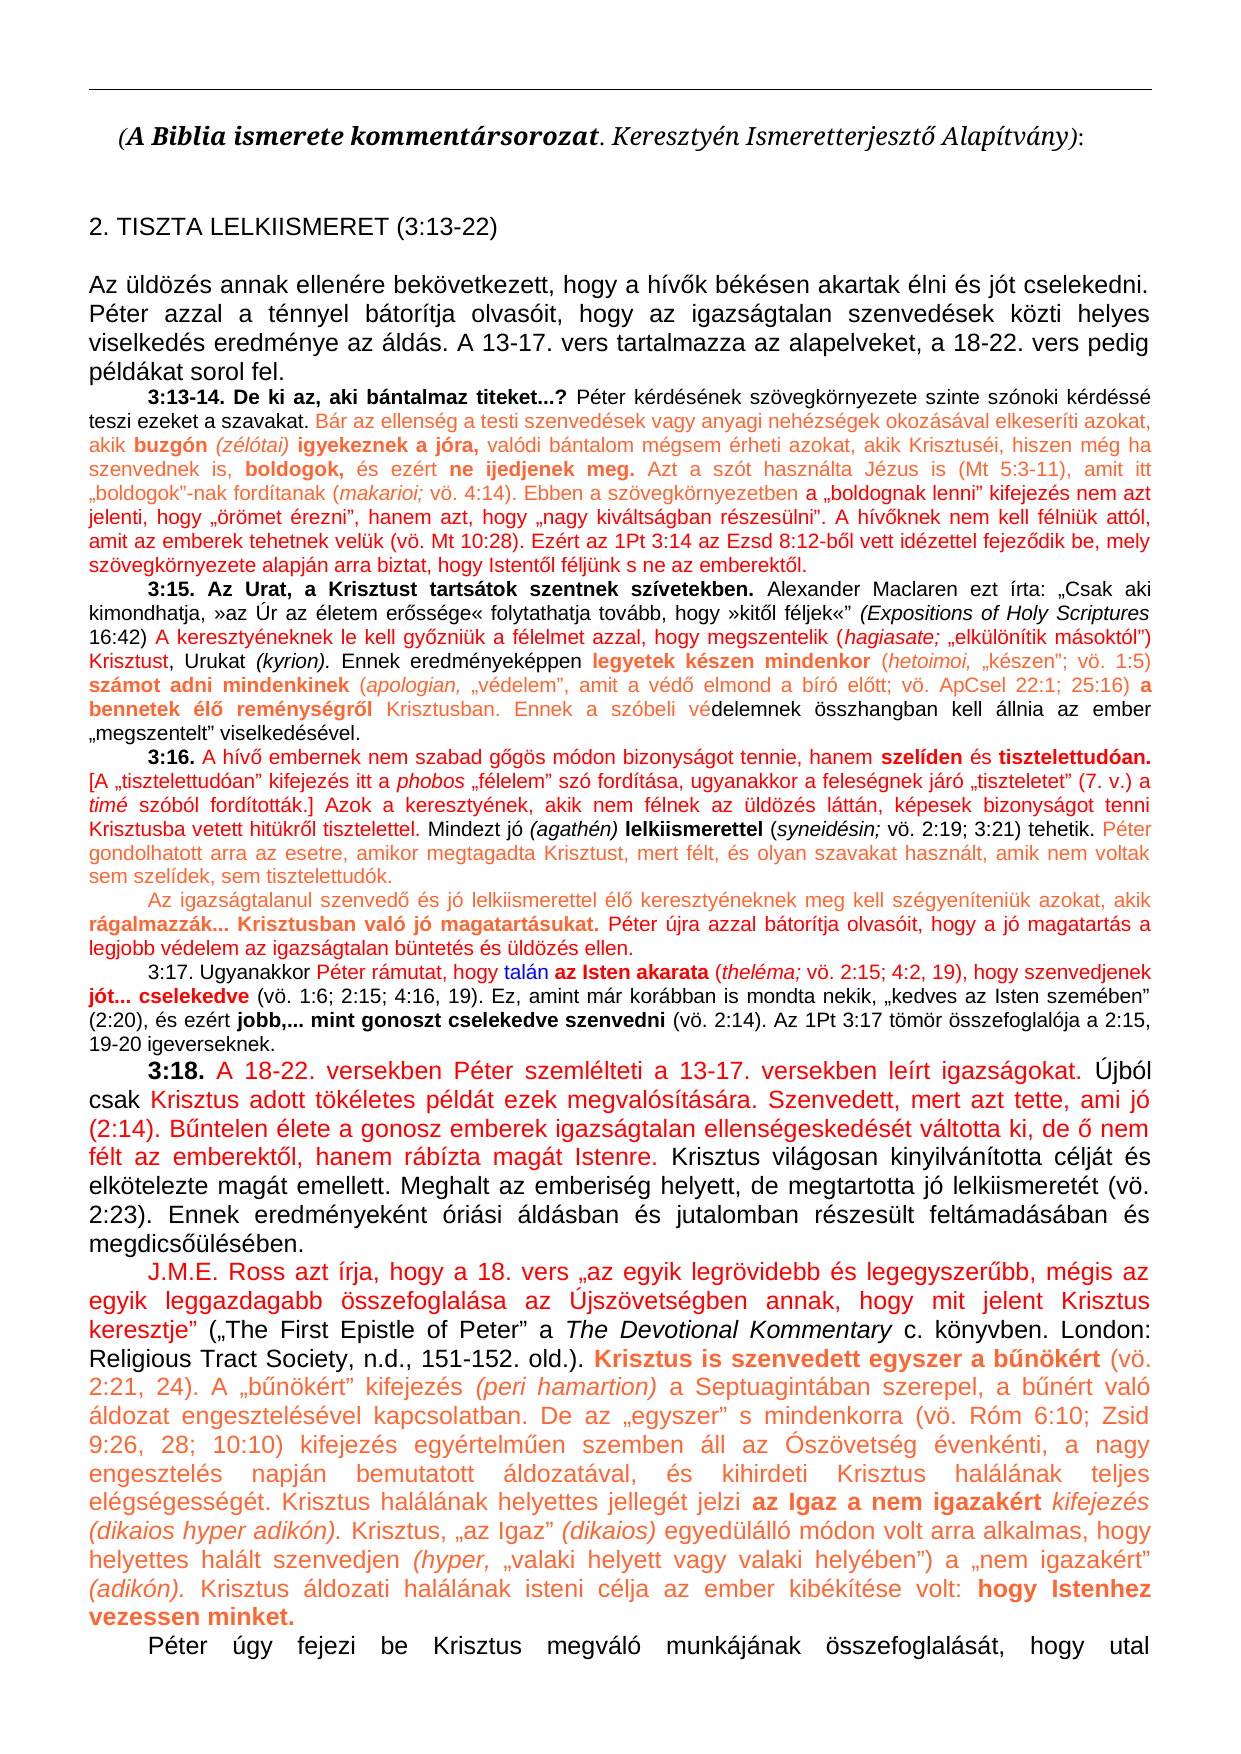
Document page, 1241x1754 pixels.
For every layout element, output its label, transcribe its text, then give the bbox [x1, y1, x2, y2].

text 2. TISZTA LELKIISMERET (3:13-22) [88, 212, 1152, 241]
text 3:16. A hívő embernek nem szabad gőgös módon bizonyságot tennie, hanem szelíden és tisztelettudóan. [A „tisztelettudóan” kifejezés itt a phobos „félelem” szó fordítása, ugyanakkor a feleségnek járó „tiszteletet” (7. v.) a timé szóból fordították.] Azok a keresztyének, akik nem félnek az üldözés láttán, képesek bizonyságot tenni Krisztusba vetett hitükről tisztelettel. Mindezt jó (agathén) lelkiismerettel (syneidésin; vö. 2:19; 3:21) tehetik. Péter gondolhatott arra az esetre, amikor megtagadta Krisztust, mert félt, és olyan szavakat használt, amik nem voltak sem szelídek, sem tisztelettudók. [88, 744, 1152, 888]
text (A Biblia ismerete kommentársorozat. Keresztyén Ismeretterjesztő Alapítvány): [88, 90, 1152, 182]
text J.M.E. Ross azt írja, hogy a 18. vers „az egyik legrövidebb és legegyszerűbb, mégis az egyik leggazdagabb összefoglalása az Újszövetségben annak, hogy mit jelent Krisztus keresztje” („The First Epistle of Peter” a The Devotional Kommentary c. könyvben. London: Religious Tract Society, n.d., 151-152. old.). Krisztus is szenvedett egyszer a bűnökért (vö. 2:21, 24). A „bűnökért” kifejezés (peri hamartion) a Septuagintában szerepel, a bűnért való áldozat engesztelésével kapcsolatban. De az „egyszer” s mindenkorra (vö. Róm 6:10; Zsid 9:26, 28; 10:10) kifejezés egyértelműen szemben áll az Ószövetség évenkénti, a nagy engesztelés napján bemutatott áldozatával, és kihirdeti Krisztus halálának teljes elégségességét. Krisztus halálának helyettes jellegét jelzi az Igaz a nem igazakért kifejezés (dikaios hyper adikón). Krisztus, „az Igaz” (dikaios) egyedülálló módon volt arra alkalmas, hogy helyettes halált szenvedjen (hyper, „valaki helyett vagy valaki helyében”) a „nem igazakért” (adikón). Krisztus áldozati halálának isteni célja az ember kibékítése volt: hogy Istenhez vezessen minket. [88, 1257, 1152, 1631]
text Péter úgy fejezi be Krisztus megváló munkájának összefoglalását, hogy utal [88, 1631, 1152, 1660]
text 3:13-14. De ki az, aki bántalmaz titeket...? Péter kérdésének szövegkörnyezete szinte szónoki kérdéssé teszi ezeket a szavakat. Bár az ellenség a testi szenvedések vagy anyagi nehézségek okozásával elkeseríti azokat, akik buzgón (zélótai) igyekeznek a jóra, valódi bántalom mégsem érheti azokat, akik Krisztuséi, hiszen még ha szenvednek is, boldogok, és ezért ne ijedjenek meg. Azt a szót használta Jézus is (Mt 5:3-11), amit itt „boldogok”-nak fordítanak (makarioi; vö. 4:14). Ebben a szövegkörnyezetben a „boldognak lenni” kifejezés nem azt jelenti, hogy „örömet érezni”, hanem azt, hogy „nagy kiváltságban részesülni”. A hívőknek nem kell félniük attól, amit az emberek tehetnek velük (vö. Mt 10:28). Ezért az 1Pt 3:14 az Ezsd 8:12-ből vett idézettel fejeződik be, mely szövegkörnyezete alapján arra biztat, hogy Istentől féljünk s ne az emberektől. [88, 385, 1152, 577]
text Az üldözés annak ellenére bekövetkezett, hogy a hívők békésen akartak élni és jót cselekedni. Péter azzal a ténnyel bátorítja olvasóit, hogy az igazságtalan szenvedések közti helyes viselkedés eredménye az áldás. A 13-17. vers tartalmazza az alapelveket, a 18-22. vers pedig példákat sorol fel. [88, 270, 1152, 385]
text Az igazságtalanul szenvedő és jó lelkiismerettel élő keresztyéneknek meg kell szégyeníteniük azokat, akik rágalmazzák... Krisztusban való jó magatartásukat. Péter újra azzal bátorítja olvasóit, hogy a jó magatartás a legjobb védelem az igazságtalan büntetés és üldözés ellen. [88, 888, 1152, 960]
text 3:18. A 18-22. versekben Péter szemlélteti a 13-17. versekben leírt igazságokat. Újból csak Krisztus adott tökéletes példát ezek megvalósítására. Szenvedett, mert azt tette, ami jó (2:14). Bűntelen élete a gonosz emberek igazságtalan ellenségeskedését váltotta ki, de ő nem félt az emberektől, hanem rábízta magát Istenre. Krisztus világosan kinyilvánította célját és elkötelezte magát emellett. Meghalt az emberiség helyett, de megtartotta jó lelkiismeretét (vö. 2:23). Ennek eredményeként óriási áldásban és jutalomban részesült feltámadásában és megdicsőülésében. [88, 1056, 1152, 1257]
text 3:17. Ugyanakkor Péter rámutat, hogy talán az Isten akarata (theléma; vö. 2:15; 4:2, 19), hogy szenvedjenek jót... cselekedve (vö. 1:6; 2:15; 4:16, 19). Ez, amint már korábban is mondta nekik, „kedves az Isten szemében” (2:20), és ezért jobb,... mint gonoszt cselekedve szenvedni (vö. 2:14). Az 1Pt 3:17 tömör összefoglalója a 2:15, 19-20 igeverseknek. [88, 960, 1152, 1056]
text 3:15. Az Urat, a Krisztust tartsátok szentnek szívetekben. Alexander Maclaren ezt írta: „Csak aki kimondhatja, »az Úr az életem erőssége« folytathatja tovább, hogy »kitől féljek«” (Expositions of Holy Scriptures 16:42) A keresztyéneknek le kell győzniük a félelmet azzal, hogy megszentelik (hagiasate; „elkülönítik másoktól”) Krisztust, Urukat (kyrion). Ennek eredményeképpen legyetek készen mindenkor (hetoimoi, „készen”; vö. 1:5) számot adni mindenkinek (apologian, „védelem”, amit a védő elmond a bíró előtt; vö. ApCsel 22:1; 25:16) a bennetek élő reménységről Krisztusban. Ennek a szóbeli védelemnek összhangban kell állnia az ember „megszentelt” viselkedésével. [88, 577, 1152, 744]
